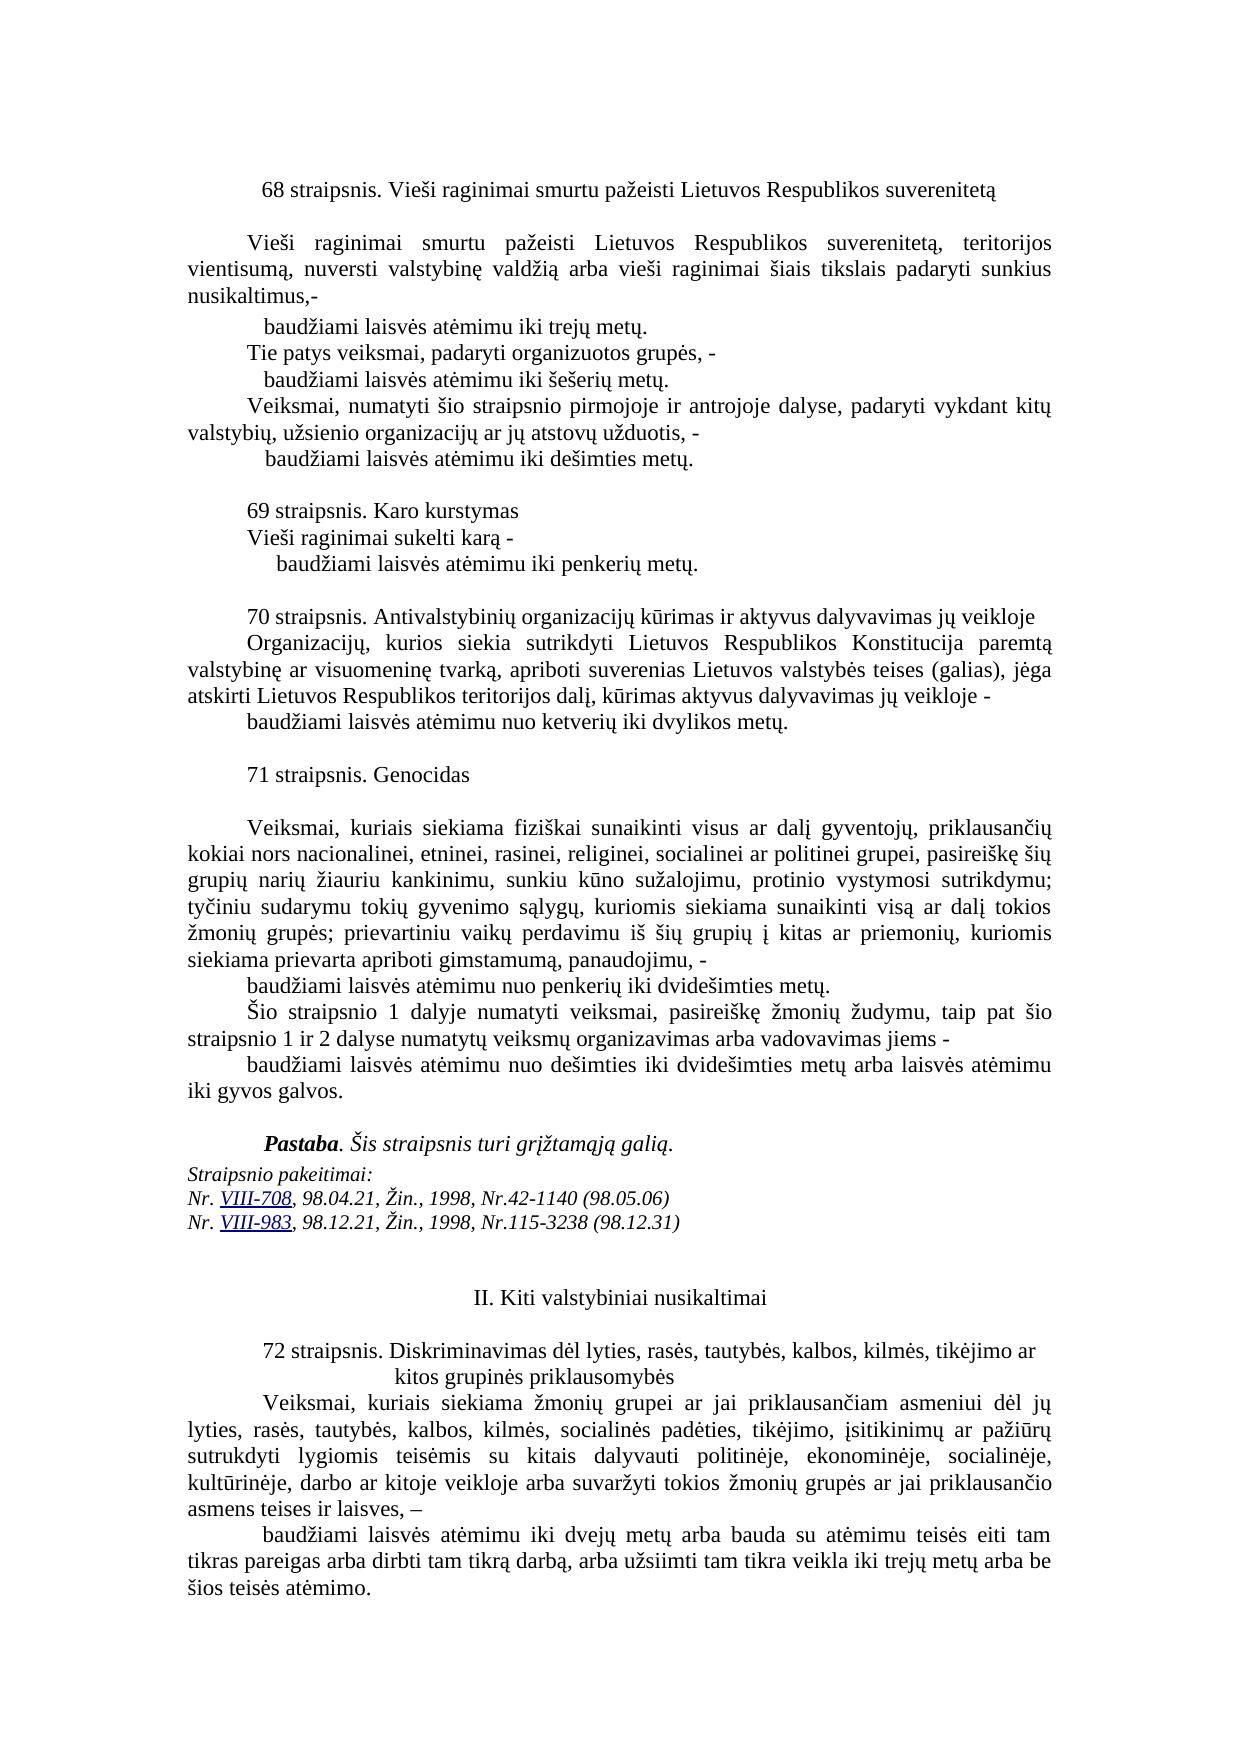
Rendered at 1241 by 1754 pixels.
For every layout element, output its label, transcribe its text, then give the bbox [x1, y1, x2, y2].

text 69 straipsnis. Karo kurstymas [217, 498, 1053, 524]
text Vieši raginimai smurtu pažeisti Lietuvos Respublikos suverenitetą, teritorijos vientisumą, nuversti valstybinę valdžią arba vieši raginimai šiais tikslais padaryti sunkius nusikaltimus,- [187, 229, 1053, 308]
text baudžiami laisvės atėmimu iki dvejų metų arba bauda su atėmimu teisės eiti tam tikras pareigas arba dirbti tam tikrą darbą, arba užsiimti tam tikra veikla iki trejų metų arba be šios teisės atėmimo. [187, 1521, 1053, 1600]
text Veiksmai, kuriais siekiama žmonių grupei ar jai priklausančiam asmeniui dėl jų lyties, rasės, tautybės, kalbos, kilmės, socialinės padėties, tikėjimo, įsitikinimų ar pažiūrų sutrukdyti lygiomis teisėmis su kitais dalyvauti politinėje, ekonominėje, socialinėje, kultūrinėje, darbo ar kitoje veikloje arba suvaržyti tokios žmonių grupės ar jai priklausančio asmens teises ir laisves, – [187, 1389, 1053, 1521]
text baudžiami laisvės atėmimu nuo ketverių iki dvylikos metų. [187, 708, 1053, 735]
text baudžiami laisvės atėmimu iki trejų metų. [204, 313, 1053, 339]
text Vieši raginimai sukelti karą - [217, 524, 1053, 550]
text 70 straipsnis. Antivalstybinių organizacijų kūrimas ir aktyvus dalyvavimas jų veikloje [247, 603, 1053, 629]
text Nr. VIII-708, 98.04.21, Žin., 1998, Nr.42-1140 (98.05.06) [187, 1186, 1053, 1209]
text Pastaba. Šis straipsnis turi grįžtamąją galią. [204, 1130, 1053, 1156]
text II. Kiti valstybiniai nusikaltimai [187, 1284, 1053, 1310]
text 71 straipsnis. Genocidas [187, 761, 1053, 787]
text Tie patys veiksmai, padaryti organizuotos grupės, - [204, 339, 1053, 366]
text Straipsnio pakeitimai: [187, 1161, 1053, 1186]
text baudžiami laisvės atėmimu nuo dešimties iki dvidešimties metų arba laisvės atėmimu iki gyvos galvos. [187, 1051, 1053, 1104]
text Veiksmai, numatyti šio straipsnio pirmojoje ir antrojoje dalyse, padaryti vykdant kitų valstybių, užsienio organizacijų ar jų atstovų užduotis, - [187, 392, 1053, 445]
text baudžiami laisvės atėmimu iki dešimties metų. [206, 445, 1053, 471]
text baudžiami laisvės atėmimu iki penkerių metų. [217, 550, 1053, 577]
text 72 straipsnis. Diskriminavimas dėl lyties, rasės, tautybės, kalbos, kilmės, tikėjimo ar [262, 1337, 1053, 1363]
text 68 straipsnis. Vieši raginimai smurtu pažeisti Lietuvos Respublikos suverenitetą [261, 176, 1053, 203]
text Nr. VIII-983, 98.12.21, Žin., 1998, Nr.115-3238 (98.12.31) [187, 1209, 1053, 1234]
text Organizacijų, kurios siekia sutrikdyti Lietuvos Respublikos Konstitucija paremtą valstybinę ar visuomeninę tvarką, apriboti suverenias Lietuvos valstybės teises (galias), jėga atskirti Lietuvos Respublikos teritorijos dalį, kūrimas aktyvus dalyvavimas jų veikloje - [187, 629, 1053, 708]
text baudžiami laisvės atėmimu iki šešerių metų. [204, 366, 1053, 392]
text baudžiami laisvės atėmimu nuo penkerių iki dvidešimties metų. [187, 972, 1053, 998]
text Veiksmai, kuriais siekiama fiziškai sunaikinti visus ar dalį gyventojų, priklausančių kokiai nors nacionalinei, etninei, rasinei, religinei, socialinei ar politinei grupei, pasireiškę šių grupių narių žiauriu kankinimu, sunkiu kūno sužalojimu, protinio vystymosi sutrikdymu; tyčiniu sudarymu tokių gyvenimo sąlygų, kuriomis siekiama sunaikinti visą ar dalį tokios žmonių grupės; prievartiniu vaikų perdavimu iš šių grupių į kitas ar priemonių, kuriomis siekiama prievarta apriboti gimstamumą, panaudojimu, - [187, 814, 1053, 972]
text kitos grupinės priklausomybės [394, 1363, 1053, 1389]
text Šio straipsnio 1 dalyje numatyti veiksmai, pasireiškę žmonių žudymu, taip pat šio straipsnio 1 ir 2 dalyse numatytų veiksmų organizavimas arba vadovavimas jiems - [187, 998, 1053, 1051]
